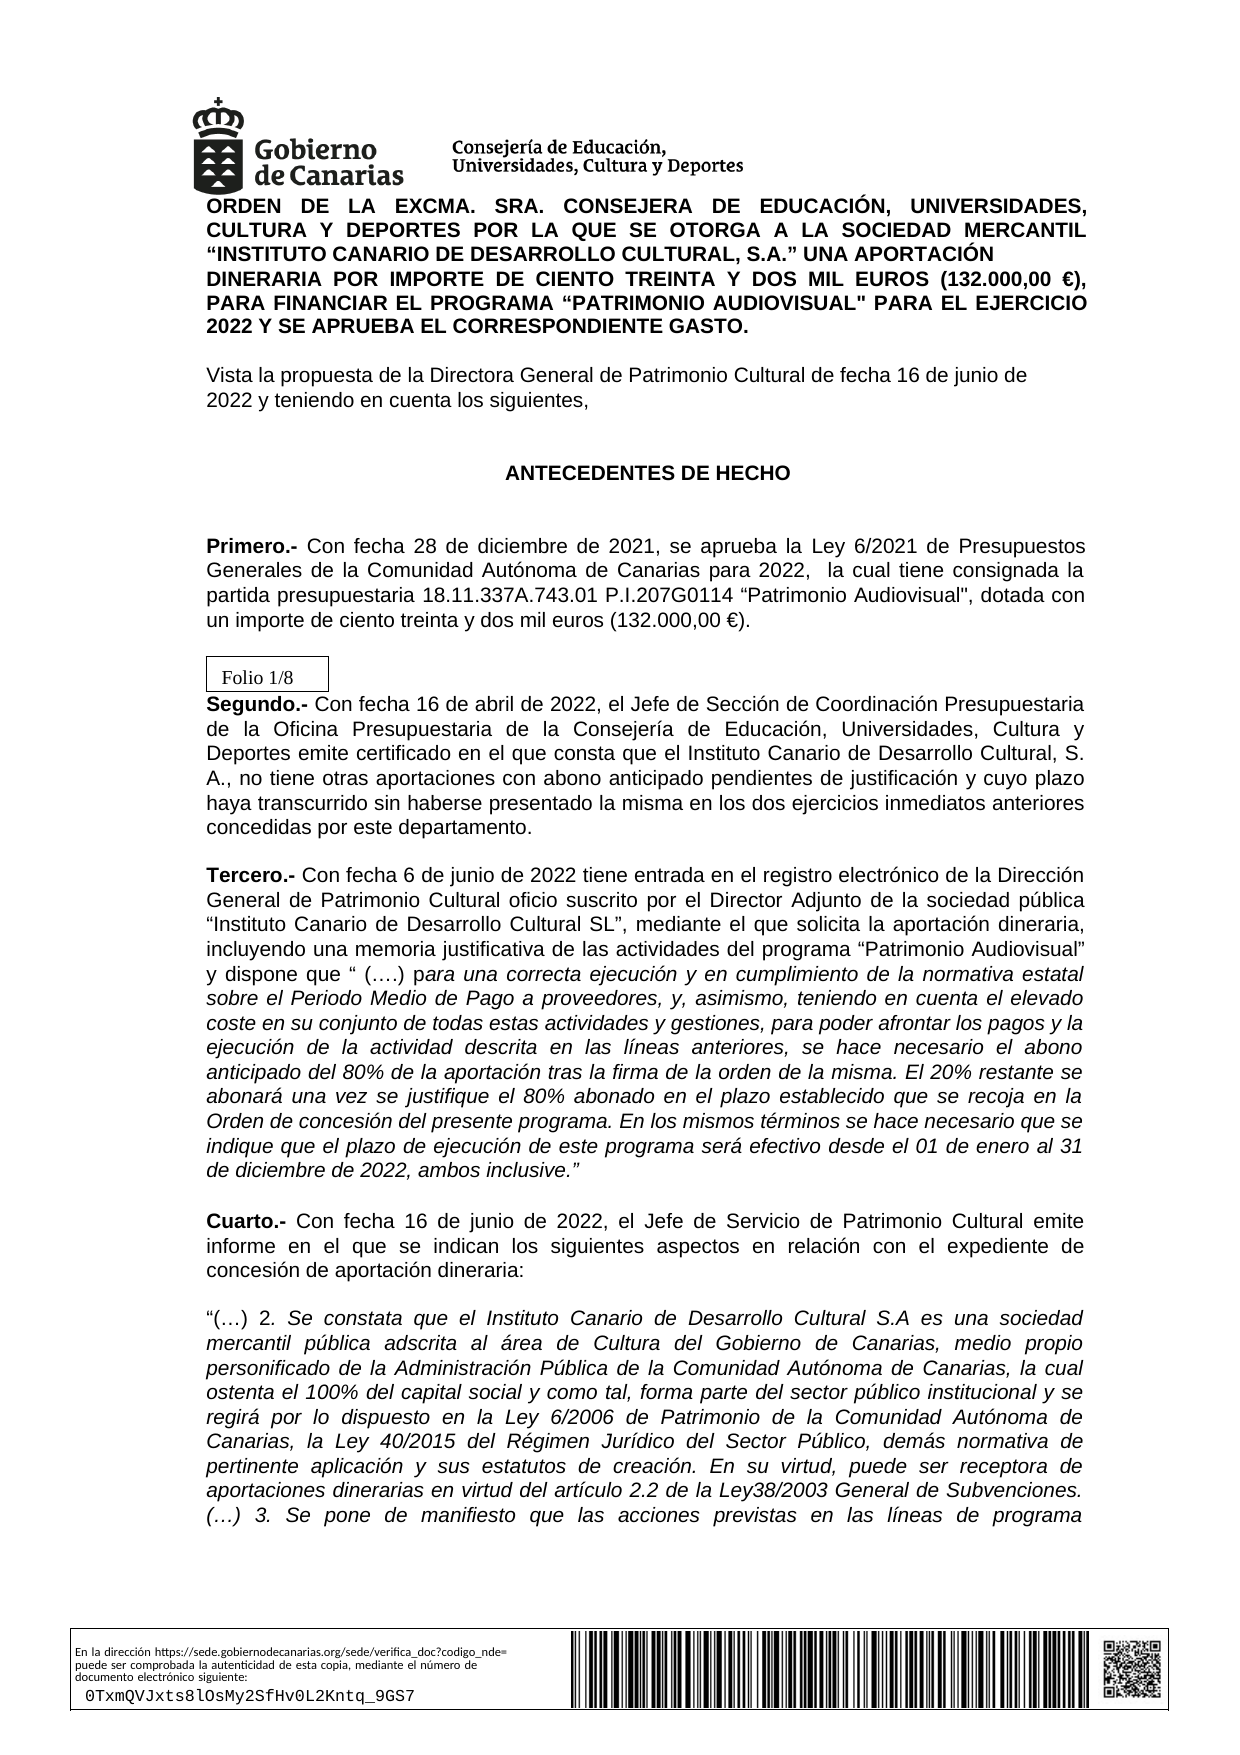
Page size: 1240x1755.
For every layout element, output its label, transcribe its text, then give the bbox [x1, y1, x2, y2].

text Primero.- Con fecha 28 de diciembre de 2021, se aprueba la Ley 6/2021 de Presupuestos Generales de la Comunidad Autónoma de Canarias para 2022, la cual tiene consignada la partida presupuestaria 18.11.337A.743.01 P.I.207G0114 “Patrimonio Audiovisual", dotada con un importe de ciento treinta y dos mil euros (132.000,00 €). [206, 534, 1086, 631]
text 2022 y teniendo en cuenta los siguientes, [206, 388, 1086, 412]
text Segundo.- Con fecha 16 de abril de 2022, el Jefe de Sección de Coordinación Presupuestaria de la Oficina Presupuestaria de la Consejería de Educación, Universidades, Cultura y Deportes emite certificado en el que consta que el Instituto Canario de Desarrollo Cultural, S. A., no tiene otras aportaciones con abono anticipado pendientes de justificación y cuyo plazo haya transcurrido sin haberse presentado la misma en los dos ejercicios inmediatos anteriores concedidas por este departamento. [206, 692, 1086, 839]
subtitle ANTECEDENTES DE HECHO [208, 461, 1087, 485]
text Cuarto.- Con fecha 16 de junio de 2022, el Jefe de Servicio de Patrimonio Cultural emite informe en el que se indican los siguientes aspectos en relación con el expediente de concesión de aportación dineraria: [206, 1209, 1086, 1282]
text Tercero.- Con fecha 6 de junio de 2022 tiene entrada en el registro electrónico de la Dirección General de Patrimonio Cultural oficio suscrito por el Director Adjunto de la sociedad pública “Instituto Canario de Desarrollo Cultural SL”, mediante el que solicita la aportación dineraria, incluyendo una memoria justificativa de las actividades del programa “Patrimonio Audiovisual” y dispone que “ (….) para una correcta ejecución y en cumplimiento de la normativa estatal sobre el Periodo Medio de Pago a proveedores, y, asimismo, teniendo en cuenta el elevado coste en su conjunto de todas estas actividades y gestiones, para poder afrontar los pagos y la ejecución de la actividad descrita en las líneas anteriores, se hace necesario el abono anticipado del 80% de la aportación tras la firma de la orden de la misma. El 20% restante se abonará una vez se justifique el 80% abonado en el plazo establecido que se recoja en la Orden de concesión del presente programa. En los mismos términos se hace necesario que se indique que el plazo de ejecución de este programa será efectivo desde el 01 de enero al 31 de diciembre de 2022, ambos inclusive.” [206, 863, 1086, 1182]
text Vista la propuesta de la Directora General de Patrimonio Cultural de fecha 16 de junio de [206, 363, 1086, 387]
text ORDEN DE LA EXCMA. SRA. CONSEJERA DE EDUCACIÓN, UNIVERSIDADES, CULTURA Y DEPORTES POR LA QUE SE OTORGA A LA SOCIEDAD MERCANTIL “INSTITUTO CANARIO DE DESARROLLO CULTURAL, S.A.” UNA APORTACIÓN [206, 122, 1088, 266]
text DINERARIA POR IMPORTE DE CIENTO TREINTA Y DOS MIL EUROS (132.000,00 €), PARA FINANCIAR EL PROGRAMA “PATRIMONIO AUDIOVISUAL" PARA EL EJERCICIO 2022 Y SE APRUEBA EL CORRESPONDIENTE GASTO. [206, 266, 1088, 338]
text “(…) 2. Se constata que el Instituto Canario de Desarrollo Cultural S.A es una sociedad mercantil pública adscrita al área de Cultura del Gobierno de Canarias, medio propio personificado de la Administración Pública de la Comunidad Autónoma de Canarias, la cual ostenta el 100% del capital social y como tal, forma parte del sector público institucional y se regirá por lo dispuesto en la Ley 6/2006 de Patrimonio de la Comunidad Autónoma de Canarias, la Ley 40/2015 del Régimen Jurídico del Sector Público, demás normativa de pertinente aplicación y sus estatutos de creación. En su virtud, puede ser receptora de aportaciones dinerarias en virtud del artículo 2.2 de la Ley38/2003 General de Subvenciones. (…) 3. Se pone de manifiesto que las acciones previstas en las líneas de programa [206, 1306, 1086, 1527]
table_header Folio 1/8 [207, 657, 328, 691]
